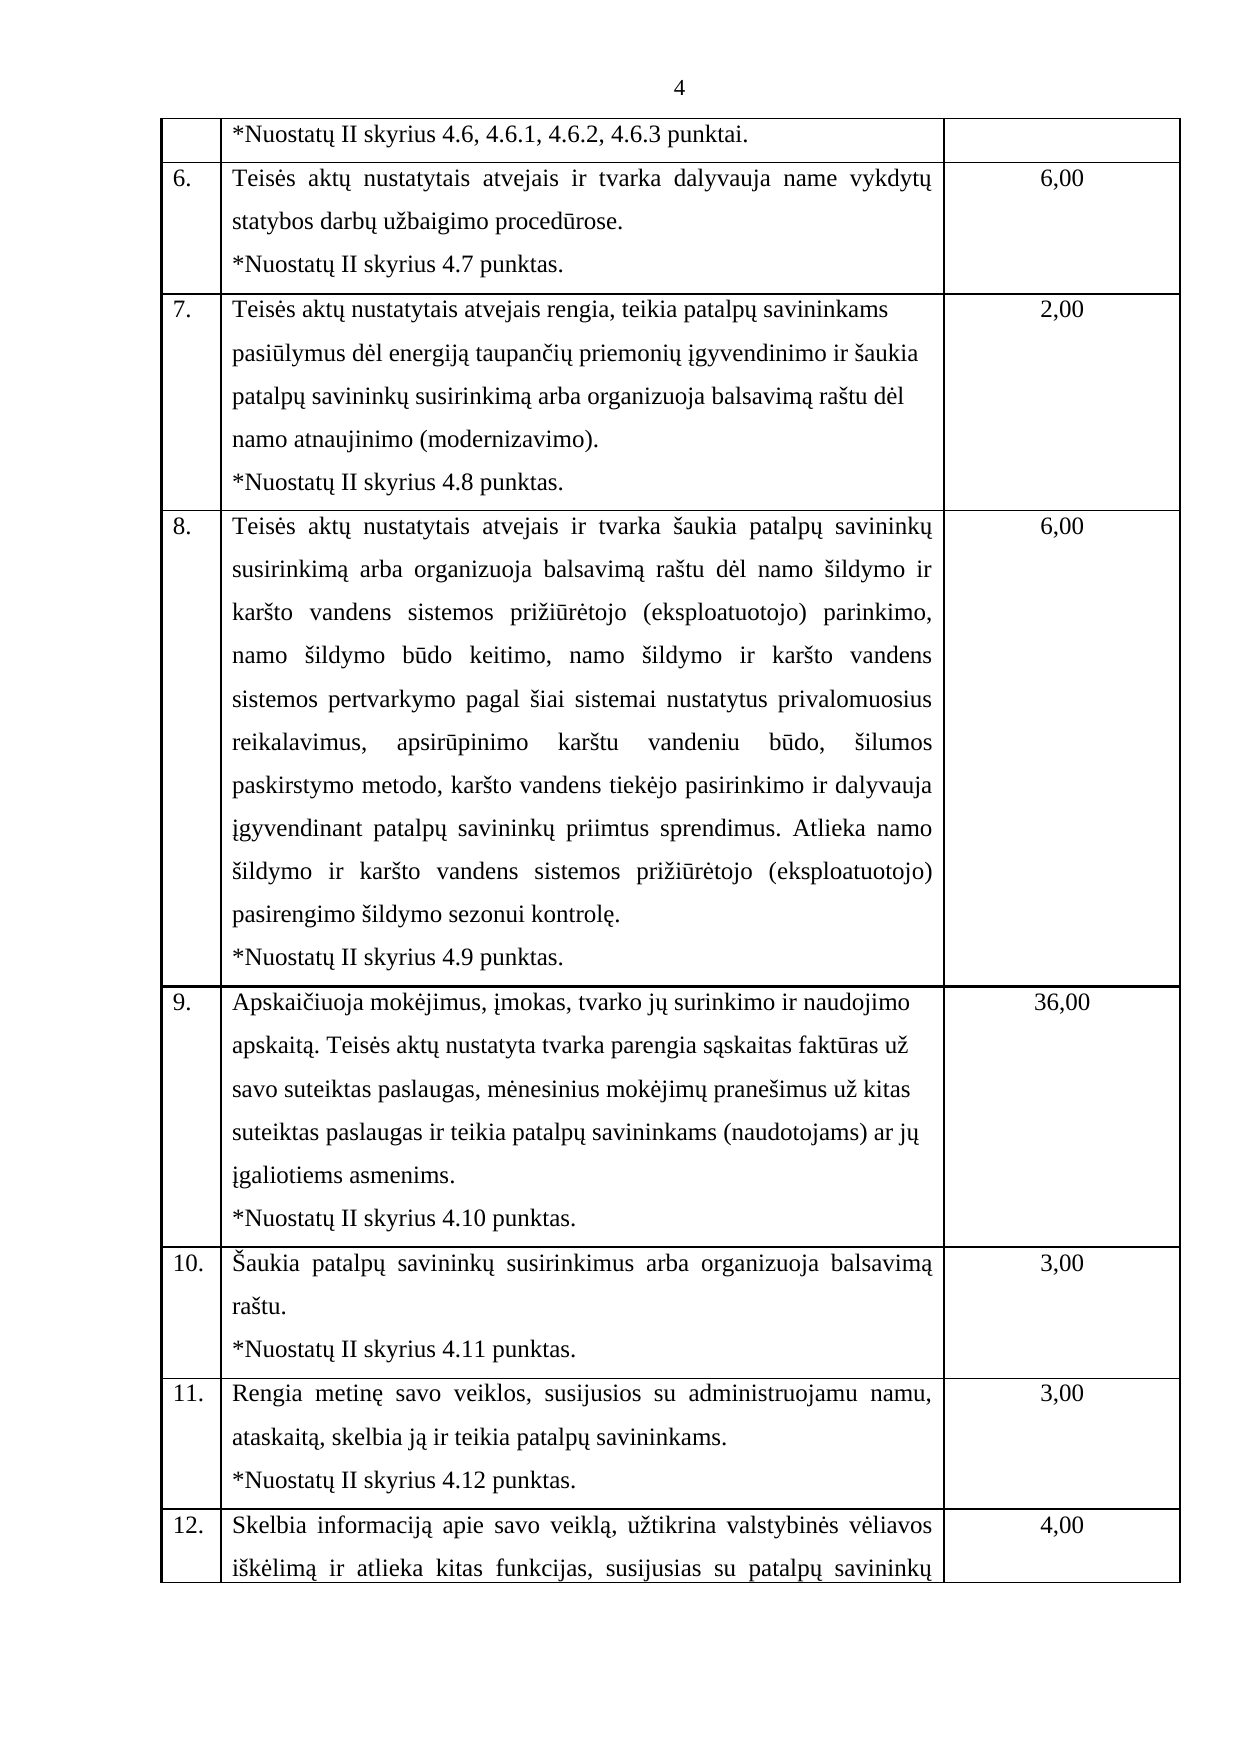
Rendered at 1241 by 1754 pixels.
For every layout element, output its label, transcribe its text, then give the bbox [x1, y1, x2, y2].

table_cell Teisės aktų nustatytais atvejais ir tvarka šaukia patalpų savininkų susirinkimą arba organizuoja balsavimą raštu dėl namo šildymo ir karšto vandens sistemos prižiūrėtojo (eksploatuotojo) parinkimo, namo šildymo būdo keitimo, namo šildymo ir karšto vandens sistemos pertvarkymo pagal šiai sistemai nustatytus privalomuosius reikalavimus, apsirūpinimo karštu vandeniu būdo, šilumos paskirstymo metodo, karšto vandens tiekėjo pasirinkimo ir dalyvauja įgyvendinant patalpų savininkų priimtus sprendimus. Atlieka namo šildymo ir karšto vandens sistemos prižiūrėtojo (eksploatuotojo) pasirengimo šildymo sezonui kontrolę. *Nuostatų II skyrius 4.9 punktas. [222, 511, 943, 985]
table_cell 6,00 [945, 511, 1179, 985]
table_cell [945, 119, 1179, 162]
table_cell Apskaičiuoja mokėjimus, įmokas, tvarko jų surinkimo ir naudojimo apskaitą. Teisės aktų nustatyta tvarka parengia sąskaitas faktūras už savo suteiktas paslaugas, mėnesinius mokėjimų pranešimus už kitas suteiktas paslaugas ir teikia patalpų savininkams (naudotojams) ar jų įgaliotiems asmenims. *Nuostatų II skyrius 4.10 punktas. [222, 988, 943, 1246]
table_cell 11. [163, 1379, 220, 1508]
table_cell [163, 119, 220, 162]
table_cell 3,00 [945, 1379, 1179, 1508]
table_cell *Nuostatų II skyrius 4.6, 4.6.1, 4.6.2, 4.6.3 punktai. [222, 119, 943, 162]
table_cell 10. [163, 1248, 220, 1377]
table_cell Teisės aktų nustatytais atvejais ir tvarka dalyvauja name vykdytų statybos darbų užbaigimo procedūrose. *Nuostatų II skyrius 4.7 punktas. [222, 163, 943, 292]
table_cell 3,00 [945, 1248, 1179, 1377]
table_cell 36,00 [945, 988, 1179, 1246]
table_cell 9. [163, 988, 220, 1246]
table_cell 2,00 [945, 295, 1179, 510]
table_cell Teisės aktų nustatytais atvejais rengia, teikia patalpų savininkams pasiūlymus dėl energiją taupančių priemonių įgyvendinimo ir šaukia patalpų savininkų susirinkimą arba organizuoja balsavimą raštu dėl namo atnaujinimo (modernizavimo). *Nuostatų II skyrius 4.8 punktas. [222, 295, 943, 510]
table_cell 12. [163, 1510, 220, 1582]
table_cell 6. [163, 163, 220, 292]
table_cell 8. [163, 511, 220, 985]
table_cell 4,00 [945, 1510, 1179, 1582]
table_cell Rengia metinę savo veiklos, susijusios su administruojamu namu, ataskaitą, skelbia ją ir teikia patalpų savininkams. *Nuostatų II skyrius 4.12 punktas. [222, 1379, 943, 1508]
table_cell 6,00 [945, 163, 1179, 292]
table_cell Šaukia patalpų savininkų susirinkimus arba organizuoja balsavimą raštu. *Nuostatų II skyrius 4.11 punktas. [222, 1248, 943, 1377]
table_cell 7. [163, 295, 220, 510]
table_cell Skelbia informaciją apie savo veiklą, užtikrina valstybinės vėliavos iškėlimą ir atlieka kitas funkcijas, susijusias su patalpų savininkų [222, 1510, 943, 1582]
